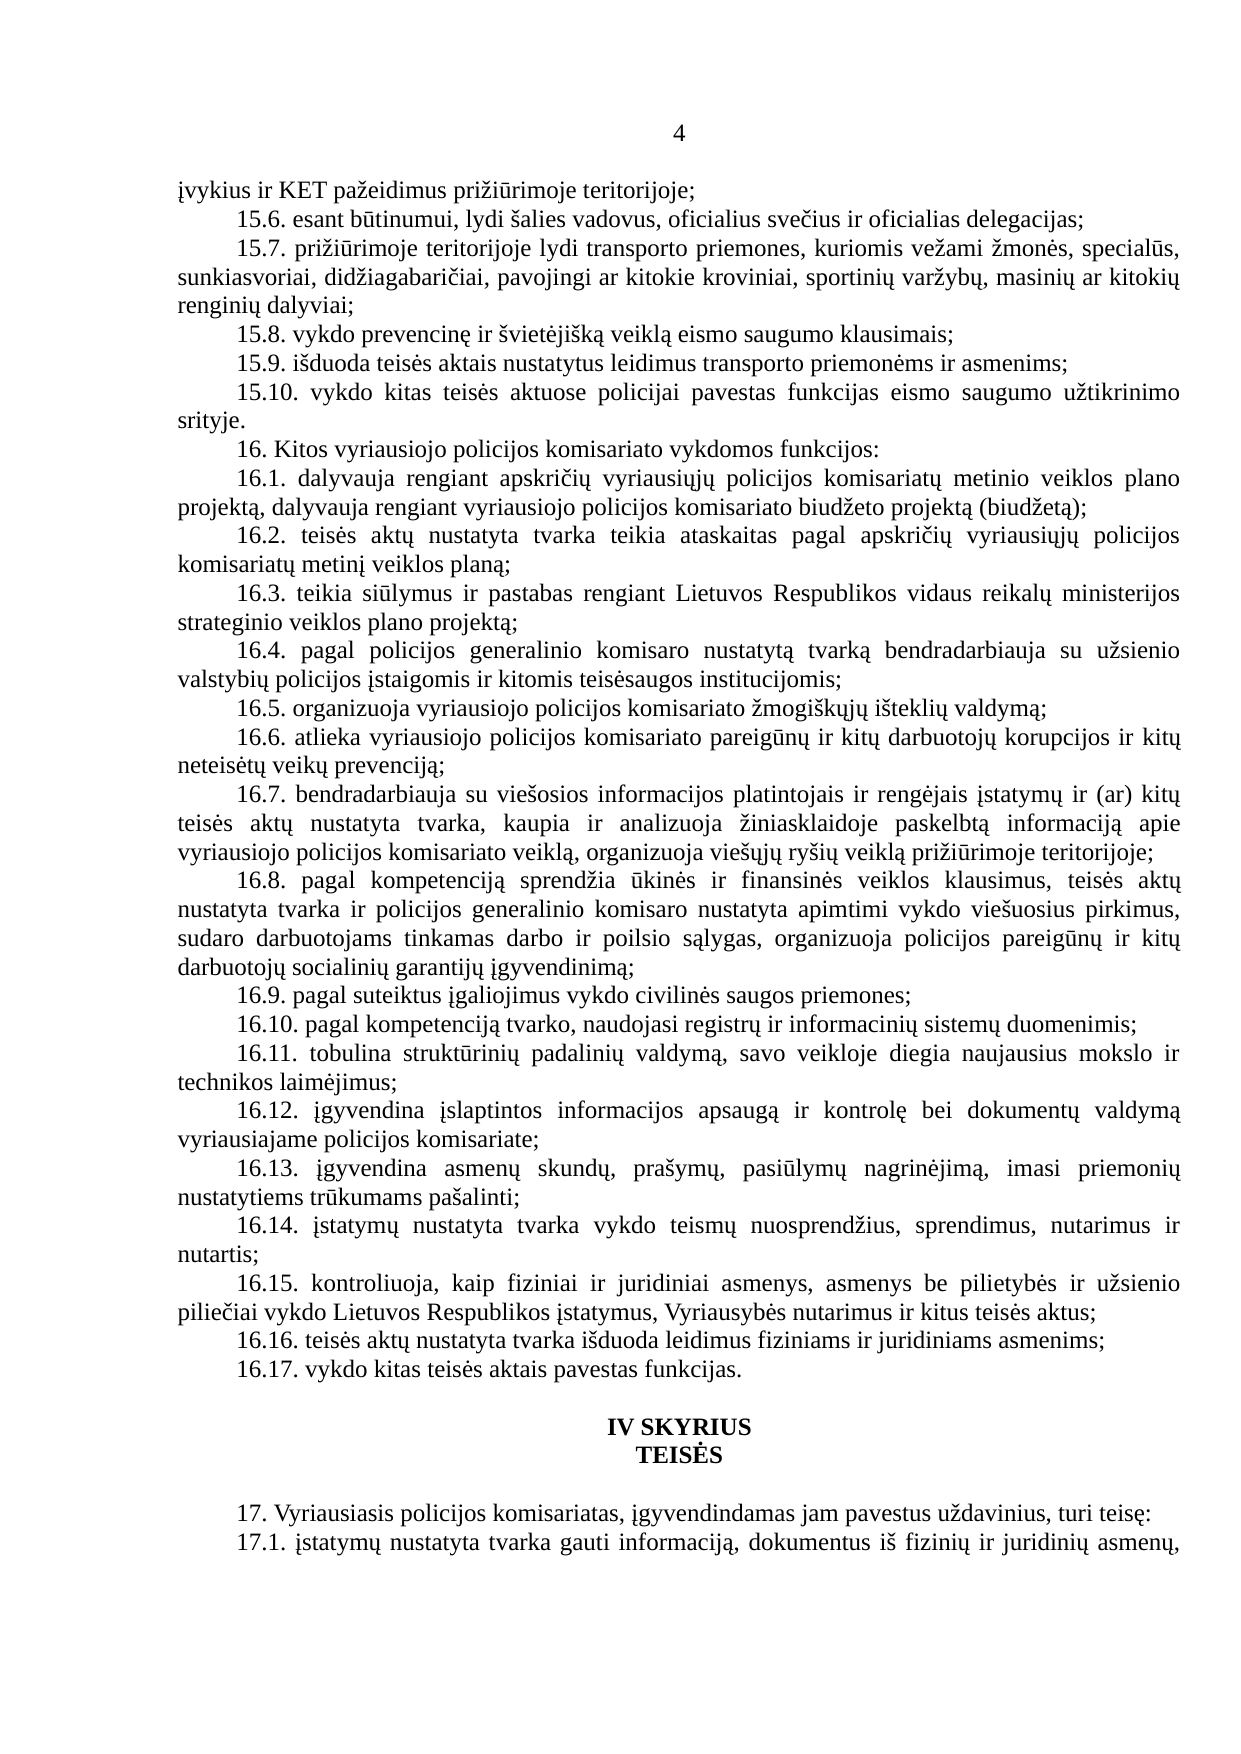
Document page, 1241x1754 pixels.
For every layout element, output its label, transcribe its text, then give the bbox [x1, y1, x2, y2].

text 16.6. atlieka vyriausiojo policijos komisariato pareigūnų ir kitų darbuotojų korupcijos ir kitų neteisėtų veikų prevenciją; [177, 722, 1181, 779]
text 16.11. tobulina struktūrinių padalinių valdymą, savo veikloje diegia naujausius mokslo ir technikos laimėjimus; [177, 1038, 1181, 1096]
text įvykius ir KET pažeidimus prižiūrimoje teritorijoje; [177, 176, 1181, 204]
text 16.7. bendradarbiauja su viešosios informacijos platintojais ir rengėjais įstatymų ir (ar) kitų teisės aktų nustatyta tvarka, kaupia ir analizuoja žiniasklaidoje paskelbtą informaciją apie vyriausiojo policijos komisariato veiklą, organizuoja viešųjų ryšių veiklą prižiūrimoje teritorijoje; [177, 779, 1181, 866]
text 16.3. teikia siūlymus ir pastabas rengiant Lietuvos Respublikos vidaus reikalų ministerijos strateginio veiklos plano projektą; [177, 578, 1181, 636]
text 16.8. pagal kompetenciją sprendžia ūkinės ir finansinės veiklos klausimus, teisės aktų nustatyta tvarka ir policijos generalinio komisaro nustatyta apimtimi vykdo viešuosius pirkimus, sudaro darbuotojams tinkamas darbo ir poilsio sąlygas, organizuoja policijos pareigūnų ir kitų darbuotojų socialinių garantijų įgyvendinimą; [177, 866, 1181, 981]
text 15.10. vykdo kitas teisės aktuose policijai pavestas funkcijas eismo saugumo užtikrinimo srityje. [177, 377, 1181, 434]
text 16.9. pagal suteiktus įgaliojimus vykdo civilinės saugos priemones; [177, 981, 1181, 1009]
text 16.14. įstatymų nustatyta tvarka vykdo teismų nuosprendžius, sprendimus, nutarimus ir nutartis; [177, 1211, 1181, 1268]
text 16.1. dalyvauja rengiant apskričių vyriausiųjų policijos komisariatų metinio veiklos plano projektą, dalyvauja rengiant vyriausiojo policijos komisariato biudžeto projektą (biudžetą); [177, 463, 1181, 521]
text 15.9. išduoda teisės aktais nustatytus leidimus transporto priemonėms ir asmenims; [177, 348, 1181, 377]
text IV SKYRIUS [177, 1412, 1181, 1441]
text 16.16. teisės aktų nustatyta tvarka išduoda leidimus fiziniams ir juridiniams asmenims; [177, 1326, 1181, 1354]
text 15.7. prižiūrimoje teritorijoje lydi transporto priemones, kuriomis vežami žmonės, specialūs, sunkiasvoriai, didžiagabaričiai, pavojingi ar kitokie kroviniai, sportinių varžybų, masinių ar kitokių renginių dalyviai; [177, 233, 1181, 319]
text 17. Vyriausiasis policijos komisariatas, įgyvendindamas jam pavestus uždavinius, turi teisę: [177, 1498, 1181, 1527]
text 16.17. vykdo kitas teisės aktais pavestas funkcijas. [177, 1354, 1181, 1383]
text 15.8. vykdo prevencinę ir švietėjišką veiklą eismo saugumo klausimais; [177, 319, 1181, 348]
text 16. Kitos vyriausiojo policijos komisariato vykdomos funkcijos: [177, 434, 1181, 463]
text 16.10. pagal kompetenciją tvarko, naudojasi registrų ir informacinių sistemų duomenimis; [177, 1009, 1181, 1038]
text 16.5. organizuoja vyriausiojo policijos komisariato žmogiškųjų išteklių valdymą; [177, 693, 1181, 722]
text 16.2. teisės aktų nustatyta tvarka teikia ataskaitas pagal apskričių vyriausiųjų policijos komisariatų metinį veiklos planą; [177, 521, 1181, 578]
text 16.13. įgyvendina asmenų skundų, prašymų, pasiūlymų nagrinėjimą, imasi priemonių nustatytiems trūkumams pašalinti; [177, 1153, 1181, 1211]
text TEISĖS [177, 1441, 1181, 1469]
text 16.12. įgyvendina įslaptintos informacijos apsaugą ir kontrolę bei dokumentų valdymą vyriausiajame policijos komisariate; [177, 1096, 1181, 1153]
text 15.6. esant būtinumui, lydi šalies vadovus, oficialius svečius ir oficialias delegacijas; [177, 204, 1181, 233]
text 16.4. pagal policijos generalinio komisaro nustatytą tvarką bendradarbiauja su užsienio valstybių policijos įstaigomis ir kitomis teisėsaugos institucijomis; [177, 636, 1181, 693]
text 16.15. kontroliuoja, kaip fiziniai ir juridiniai asmenys, asmenys be pilietybės ir užsienio piliečiai vykdo Lietuvos Respublikos įstatymus, Vyriausybės nutarimus ir kitus teisės aktus; [177, 1268, 1181, 1326]
text 17.1. įstatymų nustatyta tvarka gauti informaciją, dokumentus iš fizinių ir juridinių asmenų, [177, 1527, 1181, 1556]
